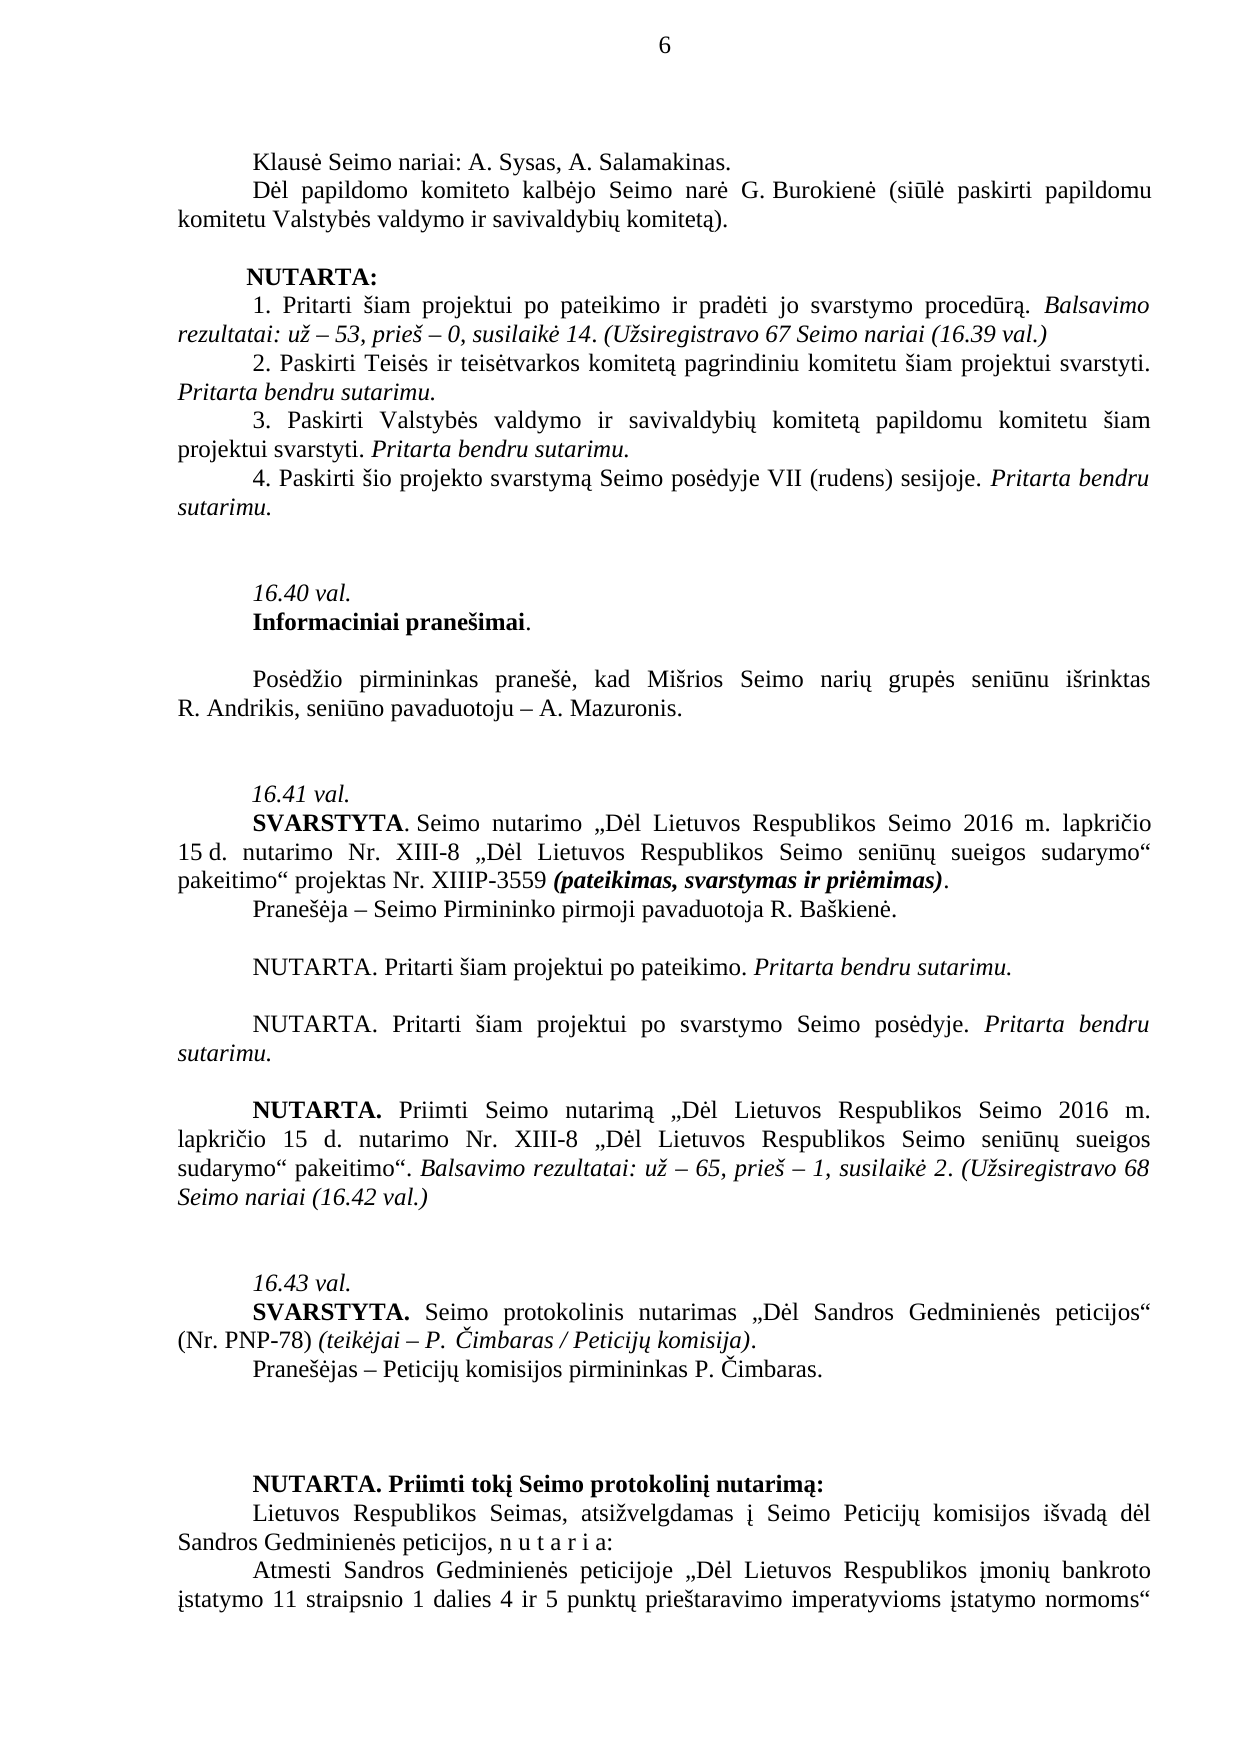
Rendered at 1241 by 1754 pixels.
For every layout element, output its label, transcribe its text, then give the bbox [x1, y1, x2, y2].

text 16.43 val. [177, 1268, 1152, 1297]
text Posėdžio pirmininkas pranešė, kad Mišrios Seimo narių grupės seniūnu išrinktas R. Andrikis, seniūno pavaduotoju – A. Mazuronis. [177, 664, 1152, 722]
text Pranešėja – Seimo Pirmininko pirmoji pavaduotoja R. Baškienė. [177, 894, 1152, 923]
text 16.41 val. [177, 779, 1152, 808]
text Pranešėjas – Peticijų komisijos pirmininkas P. Čimbaras. [177, 1354, 1152, 1383]
text Klausė Seimo nariai: A. Sysas, A. Salamakinas. [177, 147, 1152, 176]
text Atmesti Sandros Gedminienės peticijoje „Dėl Lietuvos Respublikos įmonių bankroto įstatymo 11 straipsnio 1 dalies 4 ir 5 punktų prieštaravimo imperatyvioms įstatymo normoms“ [177, 1556, 1152, 1613]
text 1. Pritarti šiam projektui po pateikimo ir pradėti jo svarstymo procedūrą. Balsavimo rezultatai: už – 53, prieš – 0, susilaikė 14. (Užsiregistravo 67 Seimo nariai (16.39 val.) [177, 291, 1152, 348]
text NUTARTA. Priimti Seimo nutarimą „Dėl Lietuvos Respublikos Seimo 2016 m. lapkričio 15 d. nutarimo Nr. XIII-8 „Dėl Lietuvos Respublikos Seimo seniūnų sueigos sudarymo“ pakeitimo“. Balsavimo rezultatai: už – 65, prieš – 1, susilaikė 2. (Užsiregistravo 68 Seimo nariai (16.42 val.) [177, 1096, 1152, 1211]
text NUTARTA. Pritarti šiam projektui po pateikimo. Pritarta bendru sutarimu. [177, 952, 1152, 981]
text 2. Paskirti Teisės ir teisėtvarkos komitetą pagrindiniu komitetu šiam projektui svarstyti. Pritarta bendru sutarimu. [177, 348, 1152, 406]
text NUTARTA. Pritarti šiam projektui po svarstymo Seimo posėdyje. Pritarta bendru sutarimu. [177, 1009, 1152, 1067]
text 3. Paskirti Valstybės valdymo ir savivaldybių komitetą papildomu komitetu šiam projektui svarstyti. Pritarta bendru sutarimu. [177, 406, 1152, 463]
text 16.40 val. [177, 578, 1152, 607]
text NUTARTA: [177, 262, 1152, 291]
text SVARSTYTA. Seimo nutarimo „Dėl Lietuvos Respublikos Seimo 2016 m. lapkričio 15 d. nutarimo Nr. XIII-8 „Dėl Lietuvos Respublikos Seimo seniūnų sueigos sudarymo“ pakeitimo“ projektas Nr. XIIIP-3559 (pateikimas, svarstymas ir priėmimas). [177, 808, 1152, 894]
text Informaciniai pranešimai. [177, 607, 1152, 636]
text SVARSTYTA. Seimo protokolinis nutarimas „Dėl Sandros Gedminienės peticijos“ (Nr. PNP-78) (teikėjai – P. Čimbaras / Peticijų komisija). [177, 1297, 1152, 1354]
text 4. Paskirti šio projekto svarstymą Seimo posėdyje VII (rudens) sesijoje. Pritarta bendru sutarimu. [177, 463, 1152, 521]
text NUTARTA. Priimti tokį Seimo protokolinį nutarimą: [177, 1469, 1152, 1498]
text Lietuvos Respublikos Seimas, atsižvelgdamas į Seimo Peticijų komisijos išvadą dėl Sandros Gedminienės peticijos, n u t a r i a: [177, 1498, 1152, 1556]
text Dėl papildomo komiteto kalbėjo Seimo narė G. Burokienė (siūlė paskirti papildomu komitetu Valstybės valdymo ir savivaldybių komitetą). [177, 176, 1152, 233]
